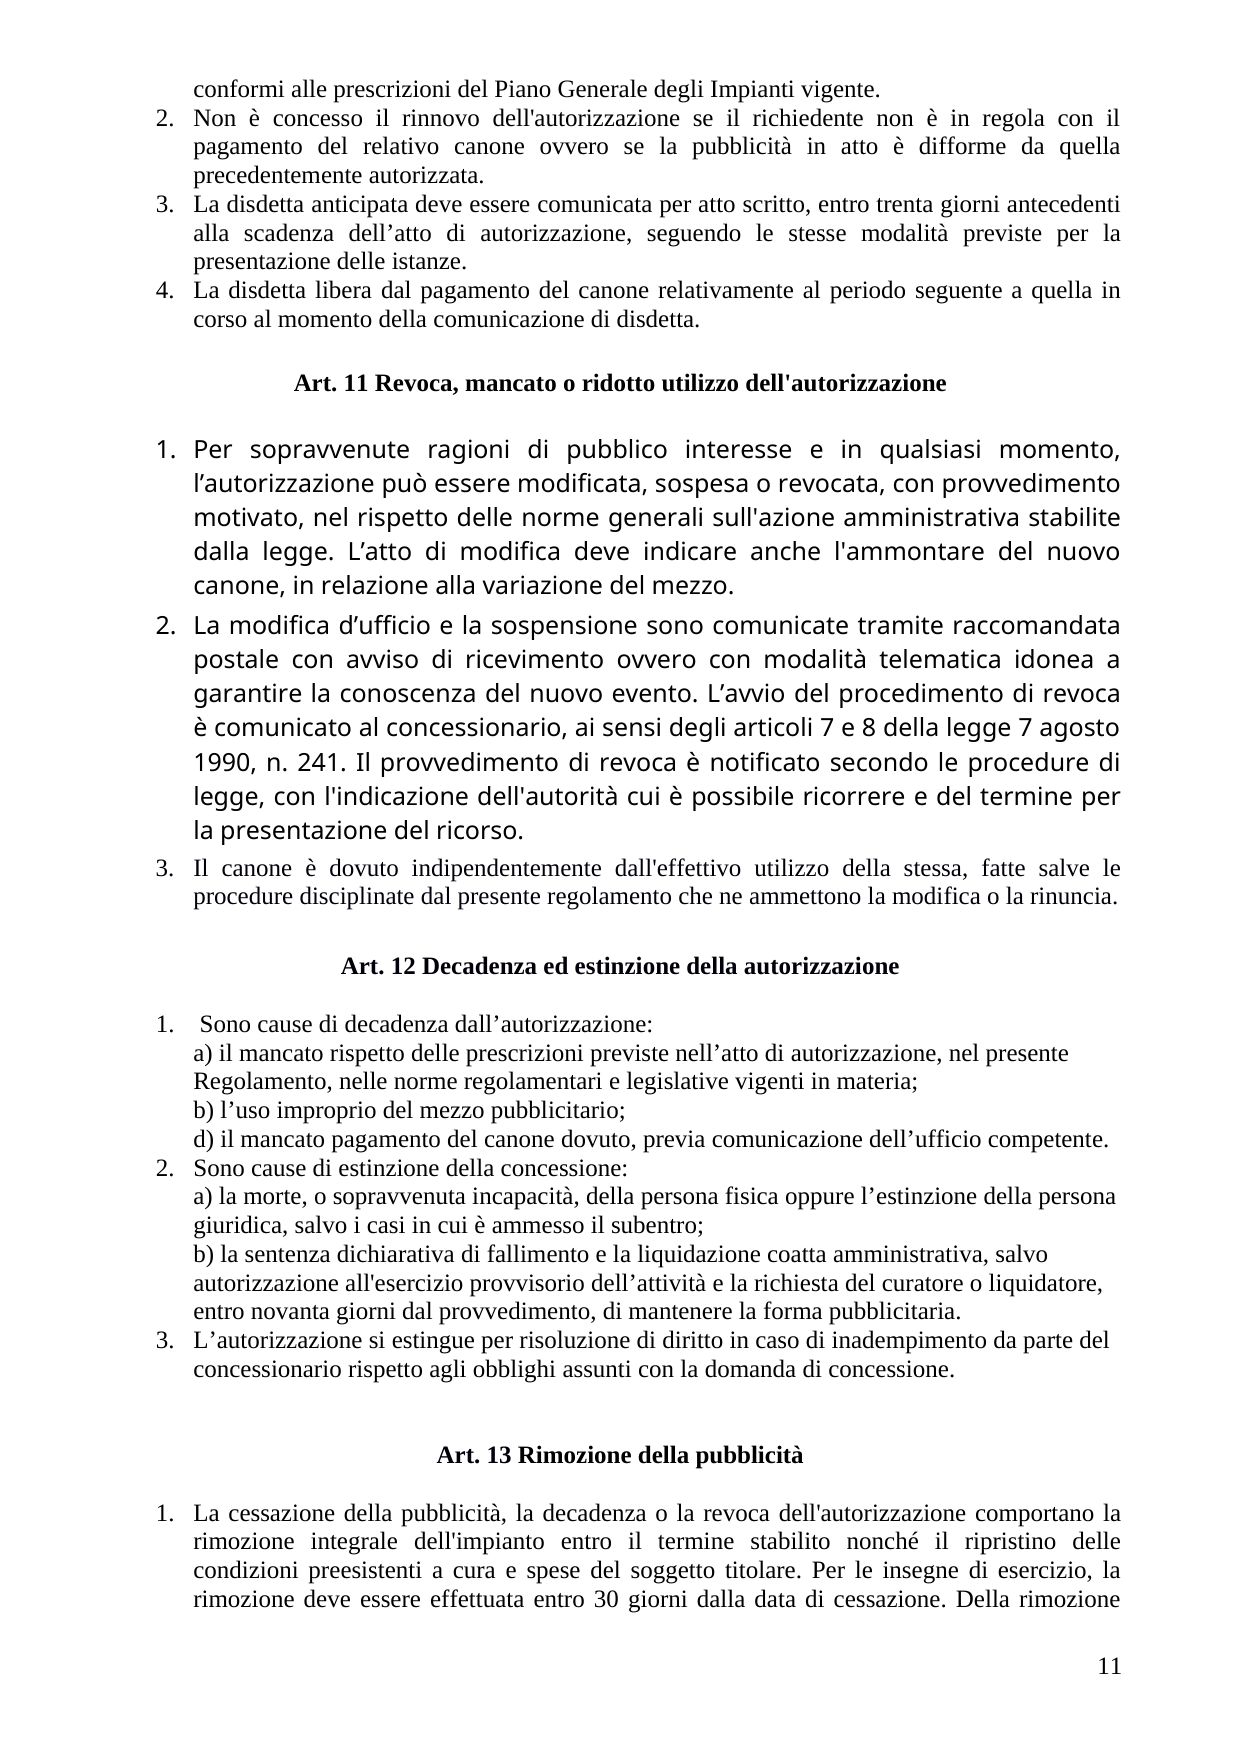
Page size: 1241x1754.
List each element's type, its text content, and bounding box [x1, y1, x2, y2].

list Sono cause di estinzione della concessione: [156, 1153, 1122, 1181]
list La cessazione della pubblicità, la decadenza o la revoca dell'autorizzazione comportano la rimozione integrale dell'impianto entro il termine stabilito nonché il ripristino delle condizioni preesistenti a cura e spese del soggetto titolare. Per le insegne di esercizio, la rimozione deve essere effettuata entro 30 giorni dalla data di cessazione. Della rimozione [156, 1498, 1122, 1613]
list Sono cause di decadenza dall’autorizzazione: [156, 1009, 1122, 1038]
list Il canone è dovuto indipendentemente dall'effettivo utilizzo della stessa, fatte salve le procedure disciplinate dal presente regolamento che ne ammettono la modifica o la rinuncia. [155, 853, 1122, 910]
list b) la sentenza dichiarativa di fallimento e la liquidazione coatta amministrativa, salvo autorizzazione all'esercizio provvisorio dell’attività e la richiesta del curatore o liquidatore, entro novanta giorni dal provvedimento, di mantenere la forma pubblicitaria. [156, 1239, 1122, 1325]
list La modifica d’ufficio e la sospensione sono comunicate tramite raccomandata postale con avviso di ricevimento ovvero con modalità telematica idonea a garantire la conoscenza del nuovo evento. L’avvio del procedimento di revoca è comunicato al concessionario, ai sensi degli articoli 7 e 8 della legge 7 agosto 1990, n. 241. Il provvedimento di revoca è notificato secondo le procedure di legge, con l'indicazione dell'autorità cui è possibile ricorrere e del termine per la presentazione del ricorso. [155, 608, 1122, 846]
list La disdetta anticipata deve essere comunicata per atto scritto, entro trenta giorni antecedenti alla scadenza dell’atto di autorizzazione, seguendo le stesse modalità previste per la presentazione delle istanze. [156, 189, 1122, 275]
subtitle Art. 11 Revoca, mancato o ridotto utilizzo dell'autorizzazione [118, 368, 1122, 396]
list L’autorizzazione si estingue per risoluzione di diritto in caso di inadempimento da parte del concessionario rispetto agli obblighi assunti con la domanda di concessione. [156, 1325, 1122, 1383]
list conformi alle prescrizioni del Piano Generale degli Impianti vigente. [156, 74, 1122, 103]
list a) il mancato rispetto delle prescrizioni previste nell’atto di autorizzazione, nel presente Regolamento, nelle norme regolamentari e legislative vigenti in materia; [156, 1038, 1122, 1095]
list d) il mancato pagamento del canone dovuto, previa comunicazione dell’ufficio competente. [156, 1124, 1122, 1153]
list La disdetta libera dal pagamento del canone relativamente al periodo seguente a quella in corso al momento della comunicazione di disdetta. [156, 275, 1122, 333]
list Non è concesso il rinnovo dell'autorizzazione se il richiedente non è in regola con il pagamento del relativo canone ovvero se la pubblicità in atto è difforme da quella precedentemente autorizzata. [156, 103, 1122, 189]
list b) l’uso improprio del mezzo pubblicitario; [156, 1095, 1122, 1124]
list a) la morte, o sopravvenuta incapacità, della persona fisica oppure l’estinzione della persona giuridica, salvo i casi in cui è ammesso il subentro; [156, 1181, 1122, 1239]
subtitle Art. 13 Rimozione della pubblicità [118, 1440, 1122, 1469]
subtitle Art. 12 Decadenza ed estinzione della autorizzazione [118, 951, 1122, 980]
list Per sopravvenute ragioni di pubblico interesse e in qualsiasi momento, l’autorizzazione può essere modificata, sospesa o revocata, con provvedimento motivato, nel rispetto delle norme generali sull'azione amministrativa stabilite dalla legge. L’atto di modifica deve indicare anche l'ammontare del nuovo canone, in relazione alla variazione del mezzo. [155, 431, 1122, 602]
